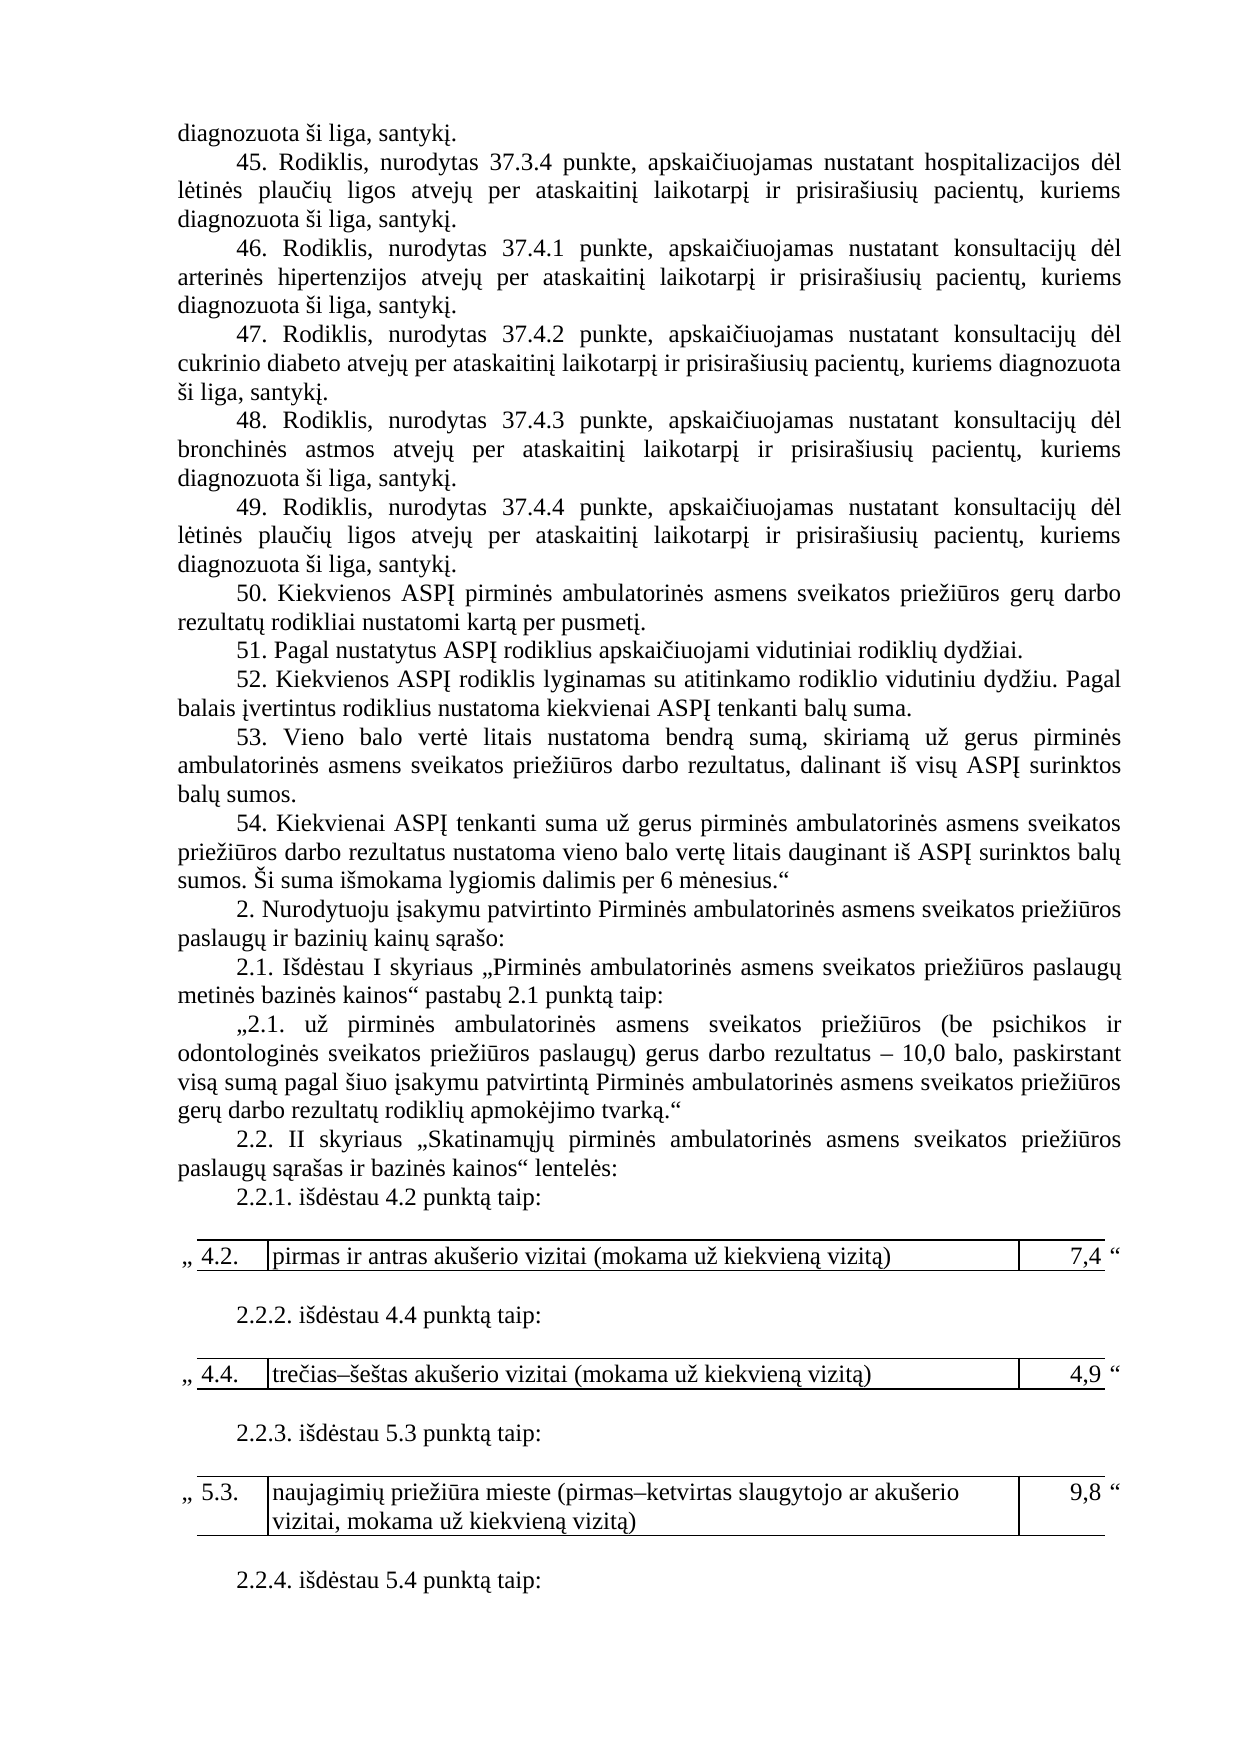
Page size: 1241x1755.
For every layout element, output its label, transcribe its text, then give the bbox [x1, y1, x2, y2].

text 53. Vieno balo vertė litais nustatoma bendrą sumą, skiriamą už gerus pirminės ambulatorinės asmens sveikatos priežiūros darbo rezultatus, dalinant iš visų ASPĮ surinktos balų sumos. [177, 722, 1122, 808]
text 2. Nurodytuoju įsakymu patvirtinto Pirminės ambulatorinės asmens sveikatos priežiūros paslaugų ir bazinių kainų sąrašo: [177, 894, 1122, 952]
text 50. Kiekvienos ASPĮ pirminės ambulatorinės asmens sveikatos priežiūros gerų darbo rezultatų rodikliai nustatomi kartą per pusmetį. [177, 578, 1122, 636]
text 2.2.1. išdėstau 4.2 punktą taip: [177, 1182, 1122, 1211]
table_header “ [1105, 1476, 1122, 1535]
table_header “ [1105, 1239, 1122, 1270]
text 51. Pagal nustatytus ASPĮ rodiklius apskaičiuojami vidutiniai rodiklių dydžiai. [177, 636, 1122, 664]
text 46. Rodiklis, nurodytas 37.4.1 punkte, apskaičiuojamas nustatant konsultacijų dėl arterinės hipertenzijos atvejų per ataskaitinį laikotarpį ir prisirašiusių pacientų, kuriems diagnozuota ši liga, santykį. [177, 233, 1122, 319]
table_header 9,8 [1020, 1477, 1105, 1535]
table_header „ [177, 1239, 197, 1270]
table_header 4.2. [197, 1241, 201, 1270]
text 2.2.2. išdėstau 4.4 punktą taip: [177, 1300, 1122, 1329]
text 45. Rodiklis, nurodytas 37.3.4 punkte, apskaičiuojamas nustatant hospitalizacijos dėl lėtinės plaučių ligos atvejų per ataskaitinį laikotarpį ir prisirašiusių pacientų, kuriems diagnozuota ši liga, santykį. [177, 147, 1122, 233]
text 2.2.4. išdėstau 5.4 punktą taip: [177, 1565, 1122, 1594]
table_header “ [1105, 1358, 1122, 1388]
text 47. Rodiklis, nurodytas 37.4.2 punkte, apskaičiuojamas nustatant konsultacijų dėl cukrinio diabeto atvejų per ataskaitinį laikotarpį ir prisirašiusių pacientų, kuriems diagnozuota ši liga, santykį. [177, 319, 1122, 406]
text 2.1. Išdėstau I skyriaus „Pirminės ambulatorinės asmens sveikatos priežiūros paslaugų metinės bazinės kainos“ pastabų 2.1 punktą taip: [177, 952, 1122, 1009]
table_header „ [177, 1358, 197, 1388]
table_header 5.3. [197, 1477, 267, 1535]
text 54. Kiekvienai ASPĮ tenkanti suma už gerus pirminės ambulatorinės asmens sveikatos priežiūros darbo rezultatus nustatoma vieno balo vertę litais dauginant iš ASPĮ surinktos balų sumos. Ši suma išmokama lygiomis dalimis per 6 mėnesius.“ [177, 808, 1122, 894]
text 49. Rodiklis, nurodytas 37.4.4 punkte, apskaičiuojamas nustatant konsultacijų dėl lėtinės plaučių ligos atvejų per ataskaitinį laikotarpį ir prisirašiusių pacientų, kuriems diagnozuota ši liga, santykį. [177, 492, 1122, 578]
table_header 4,9 [1101, 1359, 1105, 1388]
table_header 7,4 [1101, 1241, 1105, 1270]
text diagnozuota ši liga, santykį. [177, 118, 1122, 147]
text 52. Kiekvienos ASPĮ rodiklis lyginamas su atitinkamo rodiklio vidutiniu dydžiu. Pagal balais įvertintus rodiklius nustatoma kiekvienai ASPĮ tenkanti balų suma. [177, 664, 1122, 722]
table_header „ [177, 1476, 197, 1535]
text 2.2.3. išdėstau 5.3 punktą taip: [177, 1418, 1122, 1447]
text 48. Rodiklis, nurodytas 37.4.3 punkte, apskaičiuojamas nustatant konsultacijų dėl bronchinės astmos atvejų per ataskaitinį laikotarpį ir prisirašiusių pacientų, kuriems diagnozuota ši liga, santykį. [177, 406, 1122, 492]
text „2.1. už pirminės ambulatorinės asmens sveikatos priežiūros (be psichikos ir odontologinės sveikatos priežiūros paslaugų) gerus darbo rezultatus – 10,0 balo, paskirstant visą sumą pagal šiuo įsakymu patvirtintą Pirminės ambulatorinės asmens sveikatos priežiūros gerų darbo rezultatų rodiklių apmokėjimo tvarką.“ [177, 1009, 1122, 1124]
table_header 4.4. [197, 1359, 201, 1388]
text 2.2. II skyriaus „Skatinamųjų pirminės ambulatorinės asmens sveikatos priežiūros paslaugų sąrašas ir bazinės kainos“ lentelės: [177, 1124, 1122, 1182]
